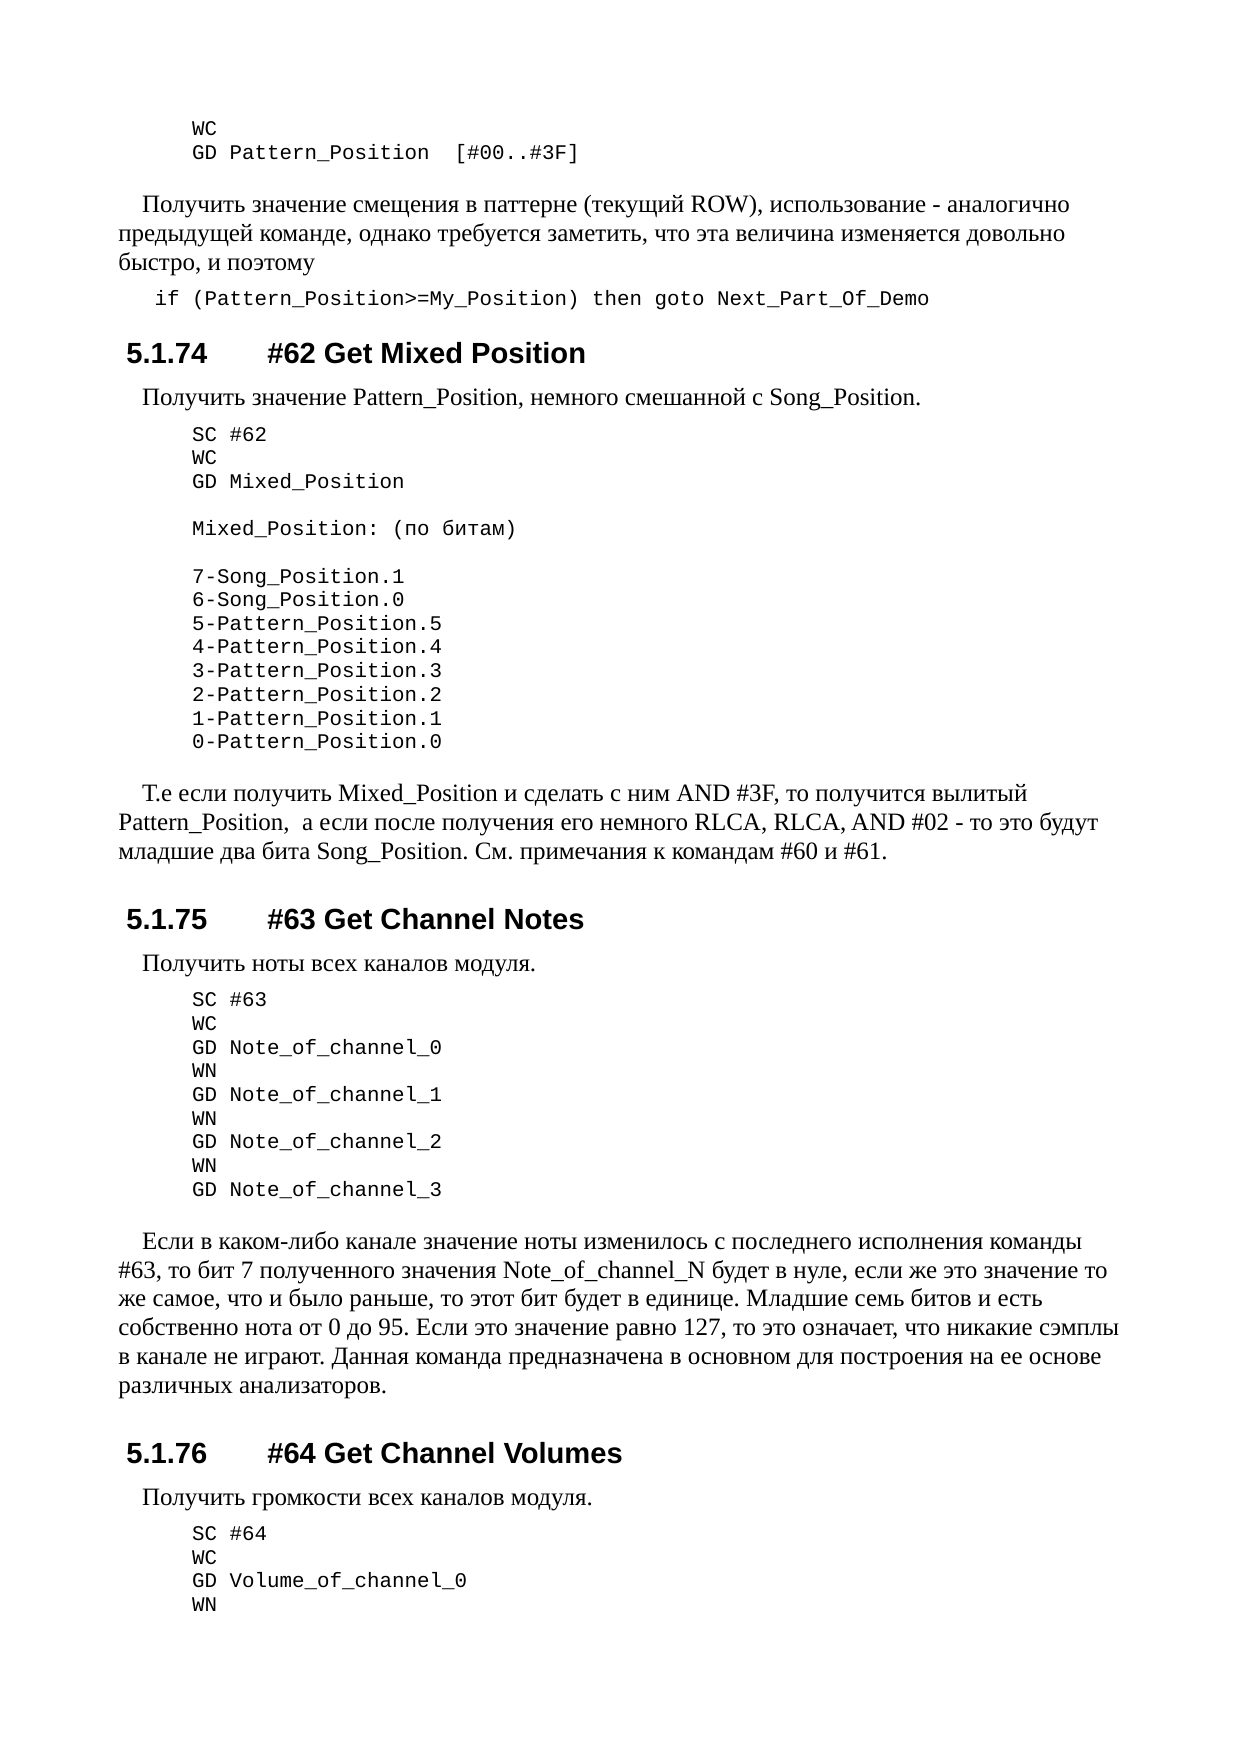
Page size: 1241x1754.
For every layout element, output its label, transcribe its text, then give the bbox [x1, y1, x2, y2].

subtitle #64 Get Channel Volumes [118, 1436, 1122, 1469]
text Если в каком-либо канале значение ноты изменилось с последнего исполнения команды #63, то бит 7 полученного значения Note_of_channel_N будет в нуле, если же это значение то же самое, что и было раньше, то этот бит будет в единице. Младшие семь битов и есть собственно нота от 0 до 95. Если это значение равно 127, то это означает, что никакие сэмплы в канале не играют. Данная команда предназначена в основном для построения на ее основе различных анализаторов. [118, 1226, 1122, 1398]
text GD Note_of_channel_0 [118, 1037, 1122, 1060]
text Получить значение смещения в паттерне (текущий ROW), использование - аналогично предыдущей команде, однако требуется заметить, что эта величина изменяется довольно быстро, и поэтому [118, 189, 1122, 275]
subtitle #63 Get Channel Notes [118, 902, 1122, 936]
text WC [118, 118, 1122, 142]
text 7-Song_Position.1 [118, 566, 1122, 589]
text 3-Pattern_Position.3 [118, 660, 1122, 684]
text Получить громкости всех каналов модуля. [118, 1482, 1122, 1511]
text 6-Song_Position.0 [118, 589, 1122, 613]
text SC #63 [118, 989, 1122, 1013]
text GD Mixed_Position [118, 471, 1122, 495]
text Mixed_Position: (по битам) [118, 518, 1122, 542]
text Получить значение Pattern_Position, немного смешанной с Song_Position. [118, 382, 1122, 411]
text 1-Pattern_Position.1 [118, 707, 1122, 731]
text Получить ноты всех каналов модуля. [118, 948, 1122, 977]
text GD Note_of_channel_1 [118, 1084, 1122, 1108]
text 5-Pattern_Position.5 [118, 613, 1122, 637]
text GD Note_of_channel_2 [118, 1131, 1122, 1155]
text 2-Pattern_Position.2 [118, 684, 1122, 707]
text WC [118, 447, 1122, 471]
text GD Note_of_channel_3 [118, 1179, 1122, 1202]
text GD Pattern_Position [#00..#3F] [118, 142, 1122, 165]
text WN [118, 1060, 1122, 1084]
subtitle #62 Get Mixed Position [118, 336, 1122, 370]
text if (Pattern_Position>=My_Position) then goto Next_Part_Of_Demo [118, 288, 1122, 311]
text 4-Pattern_Position.4 [118, 637, 1122, 660]
text WC [118, 1013, 1122, 1037]
text SC #64 [118, 1523, 1122, 1547]
text SC #62 [118, 424, 1122, 447]
text Т.е если получить Mixed_Position и сделать с ним AND #3F, то получится вылитый Pattern_Position, а если после получения его немного RLCA, RLCA, AND #02 - то это будут младшие два бита Song_Position. См. примечания к командам #60 и #61. [118, 778, 1122, 865]
text WN [118, 1594, 1122, 1618]
text WN [118, 1155, 1122, 1179]
text WN [118, 1108, 1122, 1131]
text WC [118, 1547, 1122, 1571]
text GD Volume_of_channel_0 [118, 1571, 1122, 1594]
text 0-Pattern_Position.0 [118, 731, 1122, 755]
